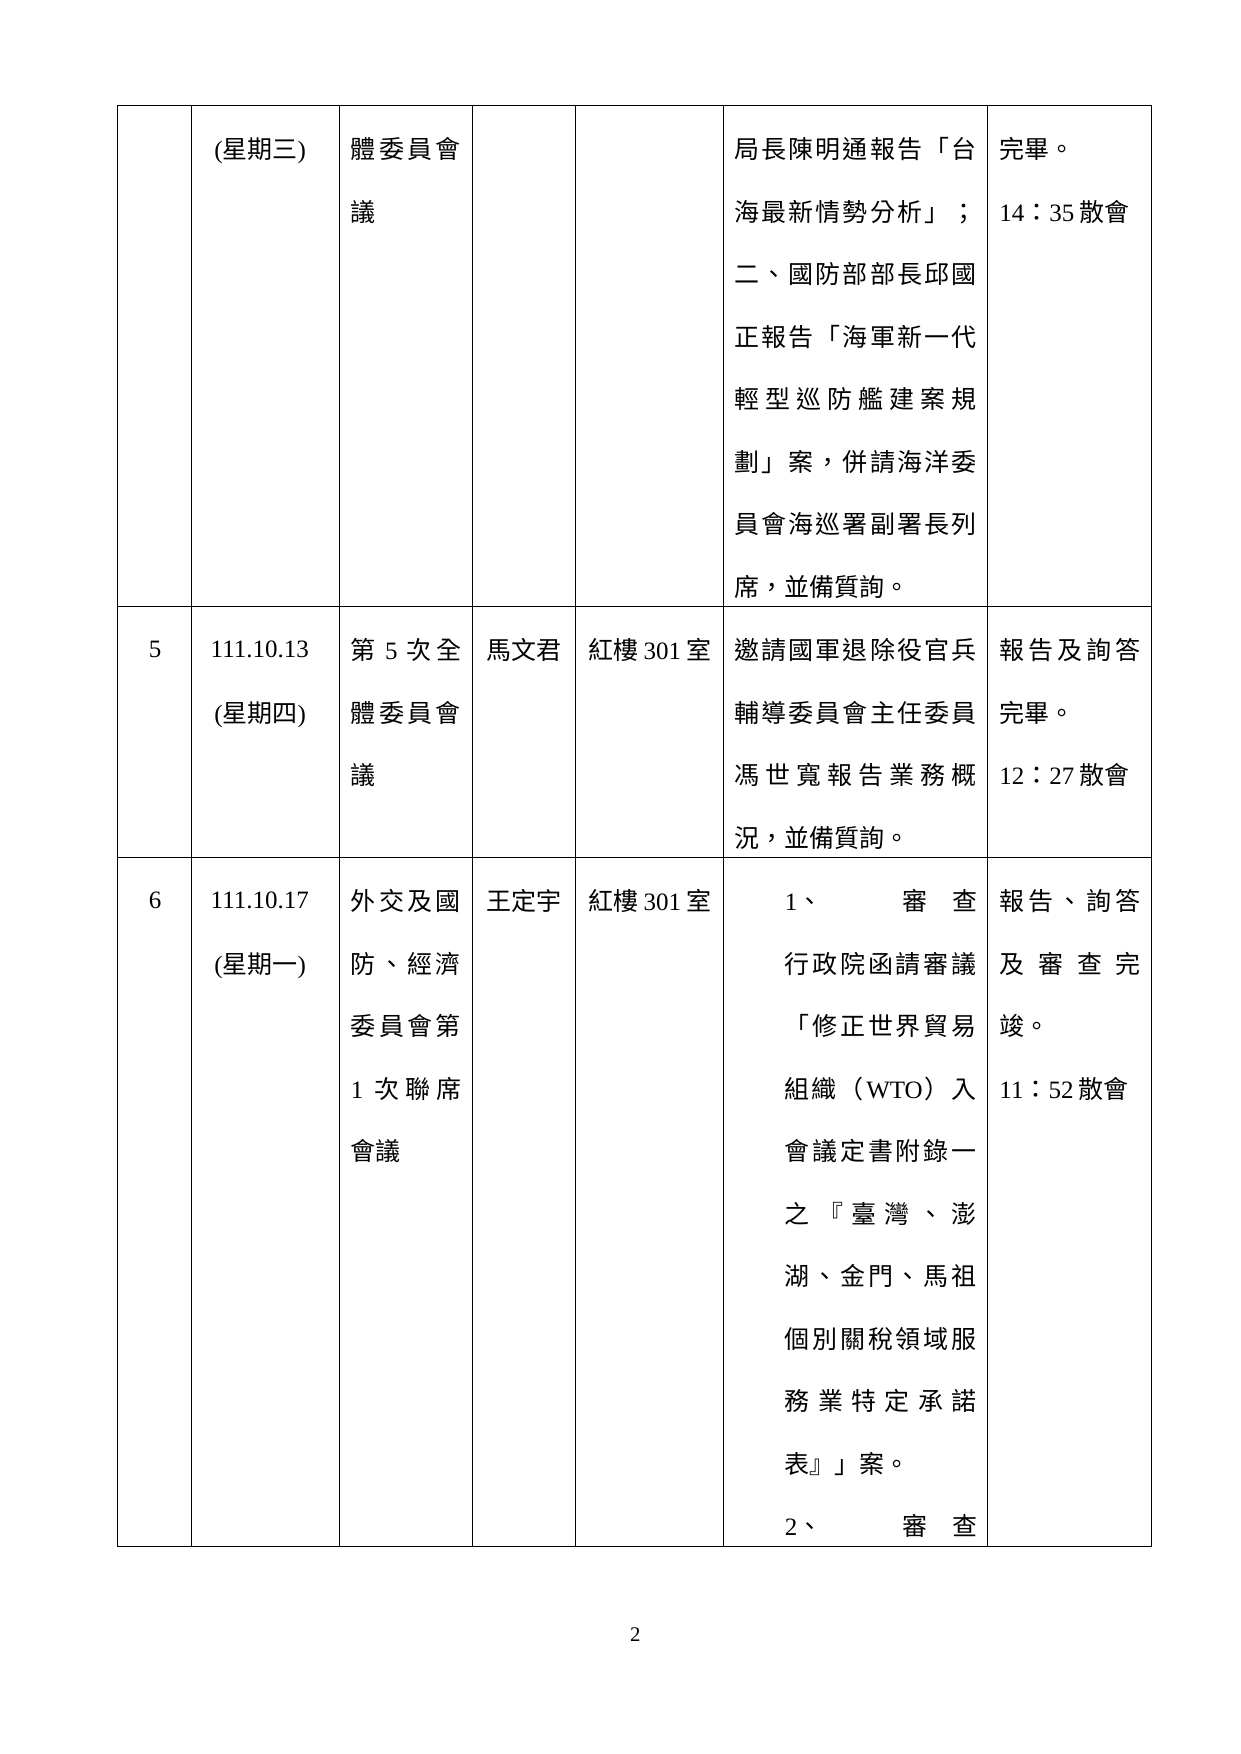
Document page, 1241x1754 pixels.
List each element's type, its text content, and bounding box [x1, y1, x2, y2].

table_cell 紅樓301室 [576, 607, 723, 857]
table_cell 邀請國軍退除役官兵輔導委員會主任委員馮世寬報告業務概況，並備質詢。 [724, 607, 987, 857]
table_cell 局長陳明通報告「台海最新情勢分析」；二、國防部部長邱國正報告「海軍新一代輕型巡防艦建案規劃」案，併請海洋委員會海巡署副署長列席，並備質詢。 [724, 106, 987, 606]
table_cell 紅樓301室 [576, 858, 723, 1546]
table_cell 5 [118, 607, 191, 857]
table_cell [576, 106, 723, 606]
table_cell 審查行政院函請審議「修正世界貿易組織（WTO）入會議定書附錄一之『臺灣、澎湖、金門、馬祖個別關稅領域服務業特定承諾表』」案。 審查本院委員林奕華等16人、委員林宜瑾等25人、委員莊瑞雄等22人、台灣民眾黨黨團、委員陳明文等20人、委員楊瓊瓔等16人分別擬具「國防產業發展條例第二條條文修正草案」案。 [724, 858, 987, 1546]
table_cell 外交及國防、經濟委員會第1次聯席會議 [340, 858, 472, 1546]
table_cell 體委員會議 [340, 106, 472, 606]
table_cell [118, 106, 191, 606]
table_cell 完畢。 14：35散會 [988, 106, 1151, 606]
table_cell 報告及詢答完畢。 12：27散會 [988, 607, 1151, 857]
table_cell (星期三) [192, 106, 339, 606]
table_cell 111.10.17 (星期一) [192, 858, 339, 1546]
table_cell 報告、詢答及審查完竣。 11：52散會 [988, 858, 1151, 1546]
table_cell 王定宇 [473, 858, 575, 1546]
table_cell [473, 106, 575, 606]
table_cell 111.10.13 (星期四) [192, 607, 339, 857]
table_cell 第5次全體委員會議 [340, 607, 472, 857]
table_cell 馬文君 [473, 607, 575, 857]
table_cell 6 [118, 858, 191, 1546]
